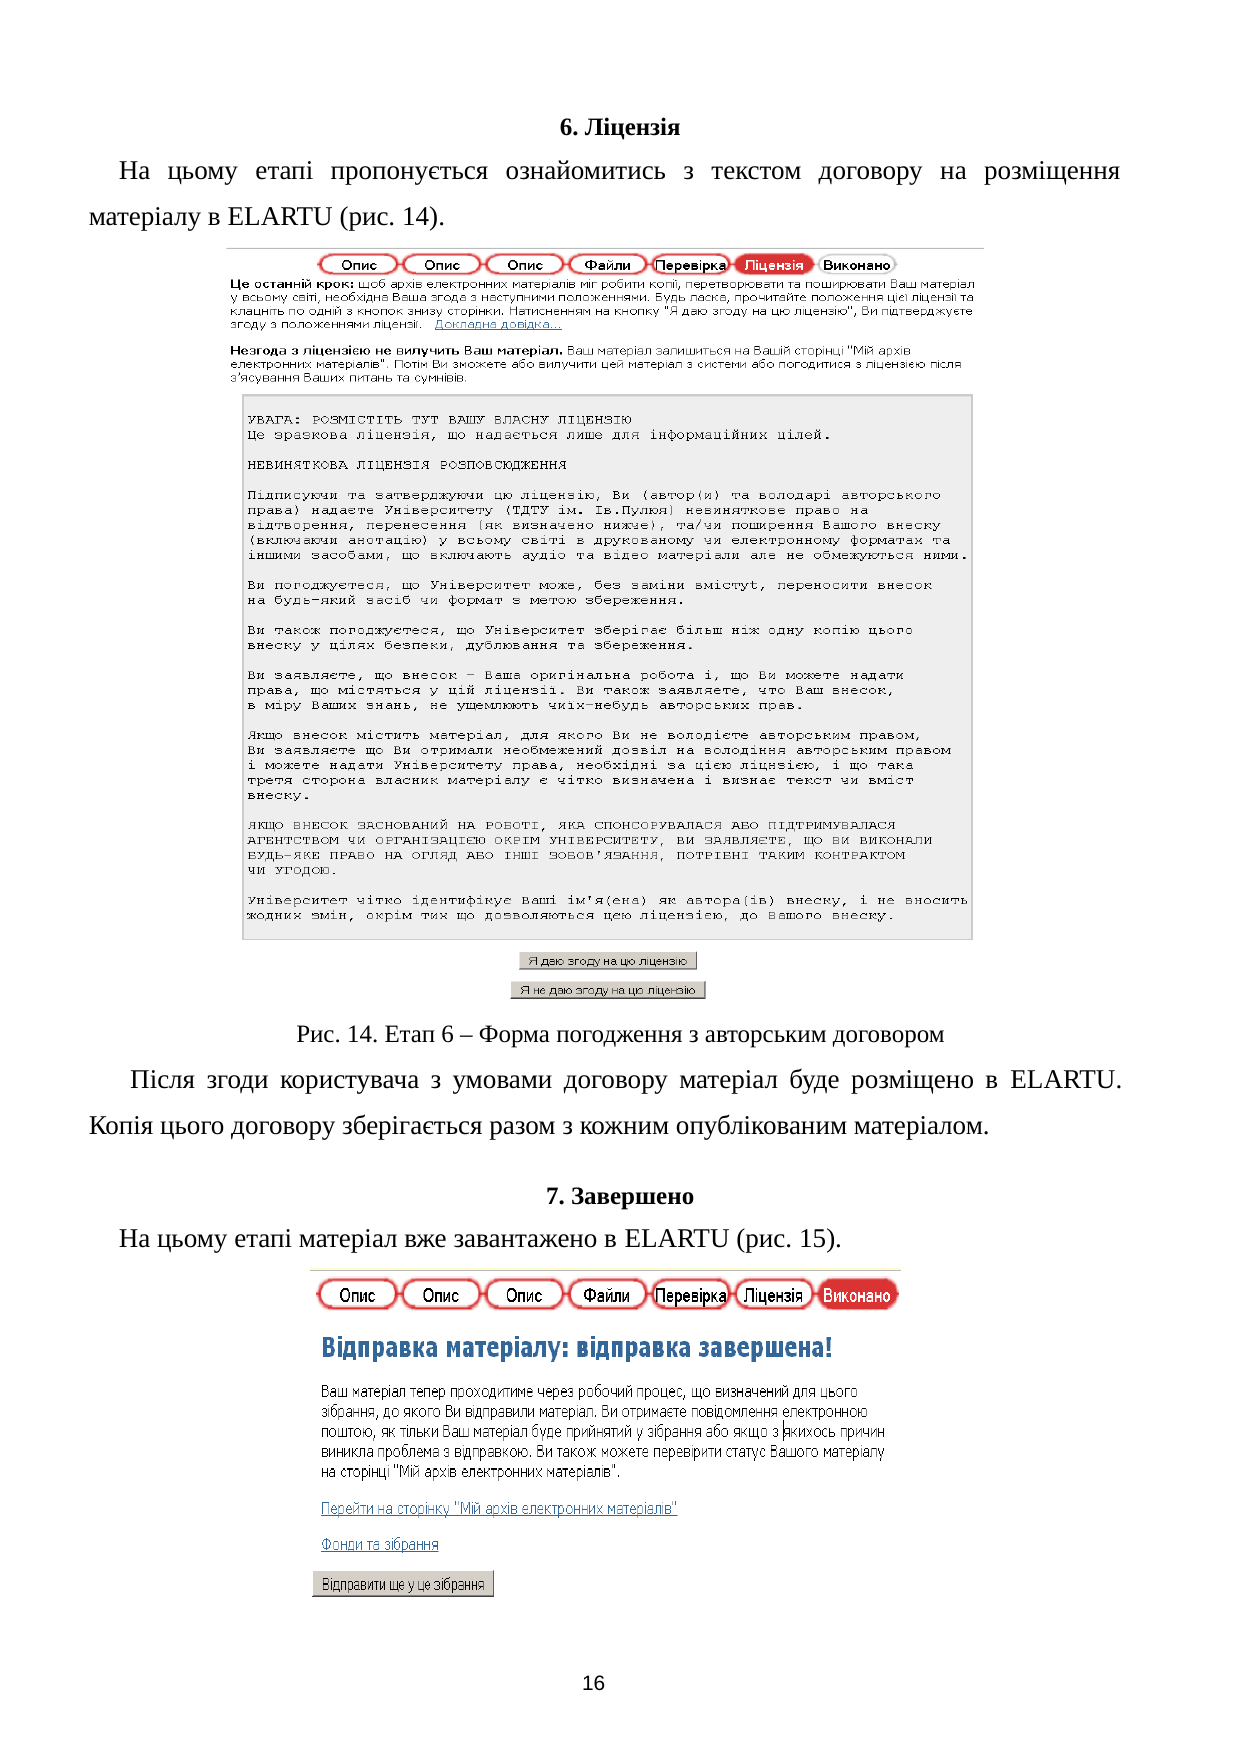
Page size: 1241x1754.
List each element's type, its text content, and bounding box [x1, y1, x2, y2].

text На цьому етапі пропонується ознайомитись з текстом договору на розміщення матеріалу в ELARTU (рис. 14). [88, 154, 1122, 232]
text Після згоди користувача з умовами договору матеріал буде розміщено в ELARTU. Копія цього договору зберігається разом з кожним опублікованим матеріалом. [88, 1063, 1122, 1141]
picture [309, 1268, 901, 1604]
subtitle 6. Ліцензія [88, 112, 1122, 141]
text На цьому етапі матеріал вже завантажено в ELARTU (рис. 15). [88, 1222, 1122, 1253]
picture [226, 247, 985, 1006]
text Рис. 14. Етап 6 – Форма погодження з авторським договором [88, 247, 1122, 1048]
subtitle 7. Завершено [88, 1181, 1122, 1210]
